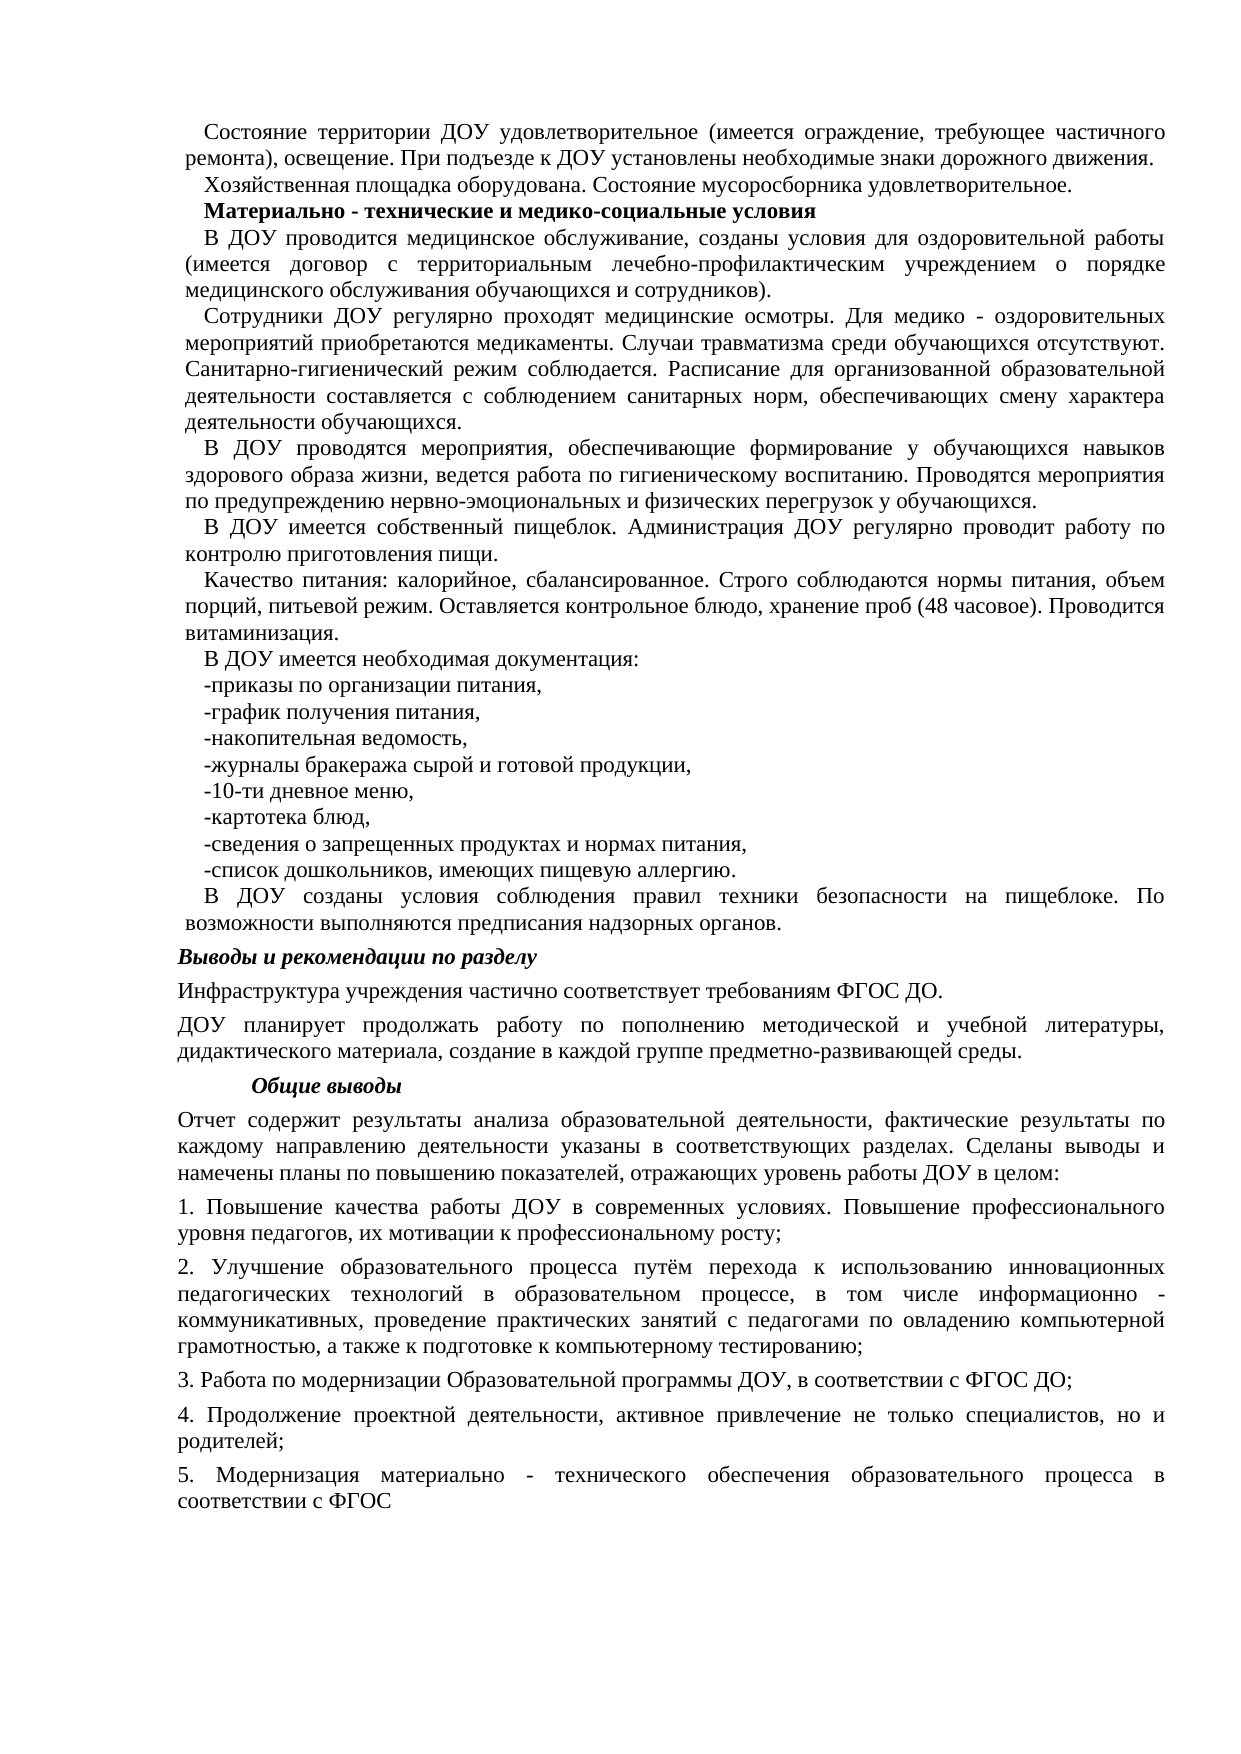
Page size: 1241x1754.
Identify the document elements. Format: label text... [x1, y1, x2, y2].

text Инфраструктура учреждения частично соответствует требованиям ФГОС ДО. [177, 977, 1167, 1003]
text -сведения о запрещенных продуктах и нормах питания, [185, 830, 1167, 856]
text 4. Продолжение проектной деятельности, активное привлечение не только специалистов, но и родителей; [177, 1401, 1167, 1453]
text -картотека блюд, [185, 803, 1167, 830]
text 5. Модернизация материально - технического обеспечения образовательного процесса в соответствии с ФГОС [177, 1461, 1167, 1514]
text Хозяйственная площадка оборудована. Состояние мусоросборника удовлетворительное. [185, 171, 1167, 197]
text -приказы по организации питания, [185, 672, 1167, 698]
text Отчет содержит результаты анализа образовательной деятельности, фактические результаты по каждому направлению деятельности указаны в соответствующих разделах. Сделаны выводы и намечены планы по повышению показателей, отражающих уровень работы ДОУ в целом: [177, 1106, 1167, 1185]
text -список дошкольников, имеющих пищевую аллергию. [185, 856, 1167, 882]
text В ДОУ проводится медицинское обслуживание, созданы условия для оздоровительной работы (имеется договор с территориальным лечебно-профилактическим учреждением о порядке медицинского обслуживания обучающихся и сотрудников). [185, 223, 1167, 303]
text В ДОУ имеется необходимая документация: [185, 645, 1167, 672]
text -журналы бракеража сырой и готовой продукции, [185, 751, 1167, 777]
text 3. Работа по модернизации Образовательной программы ДОУ, в соответствии с ФГОС ДО; [177, 1367, 1167, 1393]
text В ДОУ имеется собственный пищеблок. Администрация ДОУ регулярно проводит работу по контролю приготовления пищи. [185, 513, 1167, 566]
text ДОУ планирует продолжать работу по пополнению методической и учебной литературы, дидактического материала, создание в каждой группе предметно-развивающей среды. [177, 1011, 1167, 1064]
text Общие выводы [177, 1072, 1167, 1098]
text Материально - технические и медико-социальные условия [185, 197, 1167, 223]
text Сотрудники ДОУ регулярно проходят медицинские осмотры. Для медико - оздоровительных мероприятий приобретаются медикаменты. Случаи травматизма среди обучающихся отсутствуют. Санитарно-гигиенический режим соблюдается. Расписание для организованной образовательной деятельности составляется с соблюдением санитарных норм, обеспечивающих смену характера деятельности обучающихся. [185, 303, 1167, 434]
text -график получения питания, [185, 698, 1167, 724]
text 2. Улучшение образовательного процесса путём перехода к использованию инновационных педагогических технологий в образовательном процессе, в том числе информационно - коммуникативных, проведение практических занятий с педагогами по овладению компьютерной грамотностью, а также к подготовке к компьютерному тестированию; [177, 1253, 1167, 1359]
text В ДОУ проводятся мероприятия, обеспечивающие формирование у обучающихся навыков здорового образа жизни, ведется работа по гигиеническому воспитанию. Проводятся мероприятия по предупреждению нервно-эмоциональных и физических перегрузок у обучающихся. [185, 434, 1167, 513]
text -10-ти дневное меню, [185, 777, 1167, 803]
text 1. Повышение качества работы ДОУ в современных условиях. Повышение профессионального уровня педагогов, их мотивации к профессиональному росту; [177, 1193, 1167, 1246]
text В ДОУ созданы условия соблюдения правил техники безопасности на пищеблоке. По возможности выполняются предписания надзорных органов. [185, 882, 1167, 935]
text Выводы и рекомендации по разделу [177, 943, 1167, 969]
text Качество питания: калорийное, сбалансированное. Строго соблюдаются нормы питания, объем порций, питьевой режим. Оставляется контрольное блюдо, хранение проб (48 часовое). Проводится витаминизация. [185, 566, 1167, 645]
text -накопительная ведомость, [185, 724, 1167, 751]
text Состояние территории ДОУ удовлетворительное (имеется ограждение, требующее частичного ремонта), освещение. При подъезде к ДОУ установлены необходимые знаки дорожного движения. [185, 118, 1167, 171]
